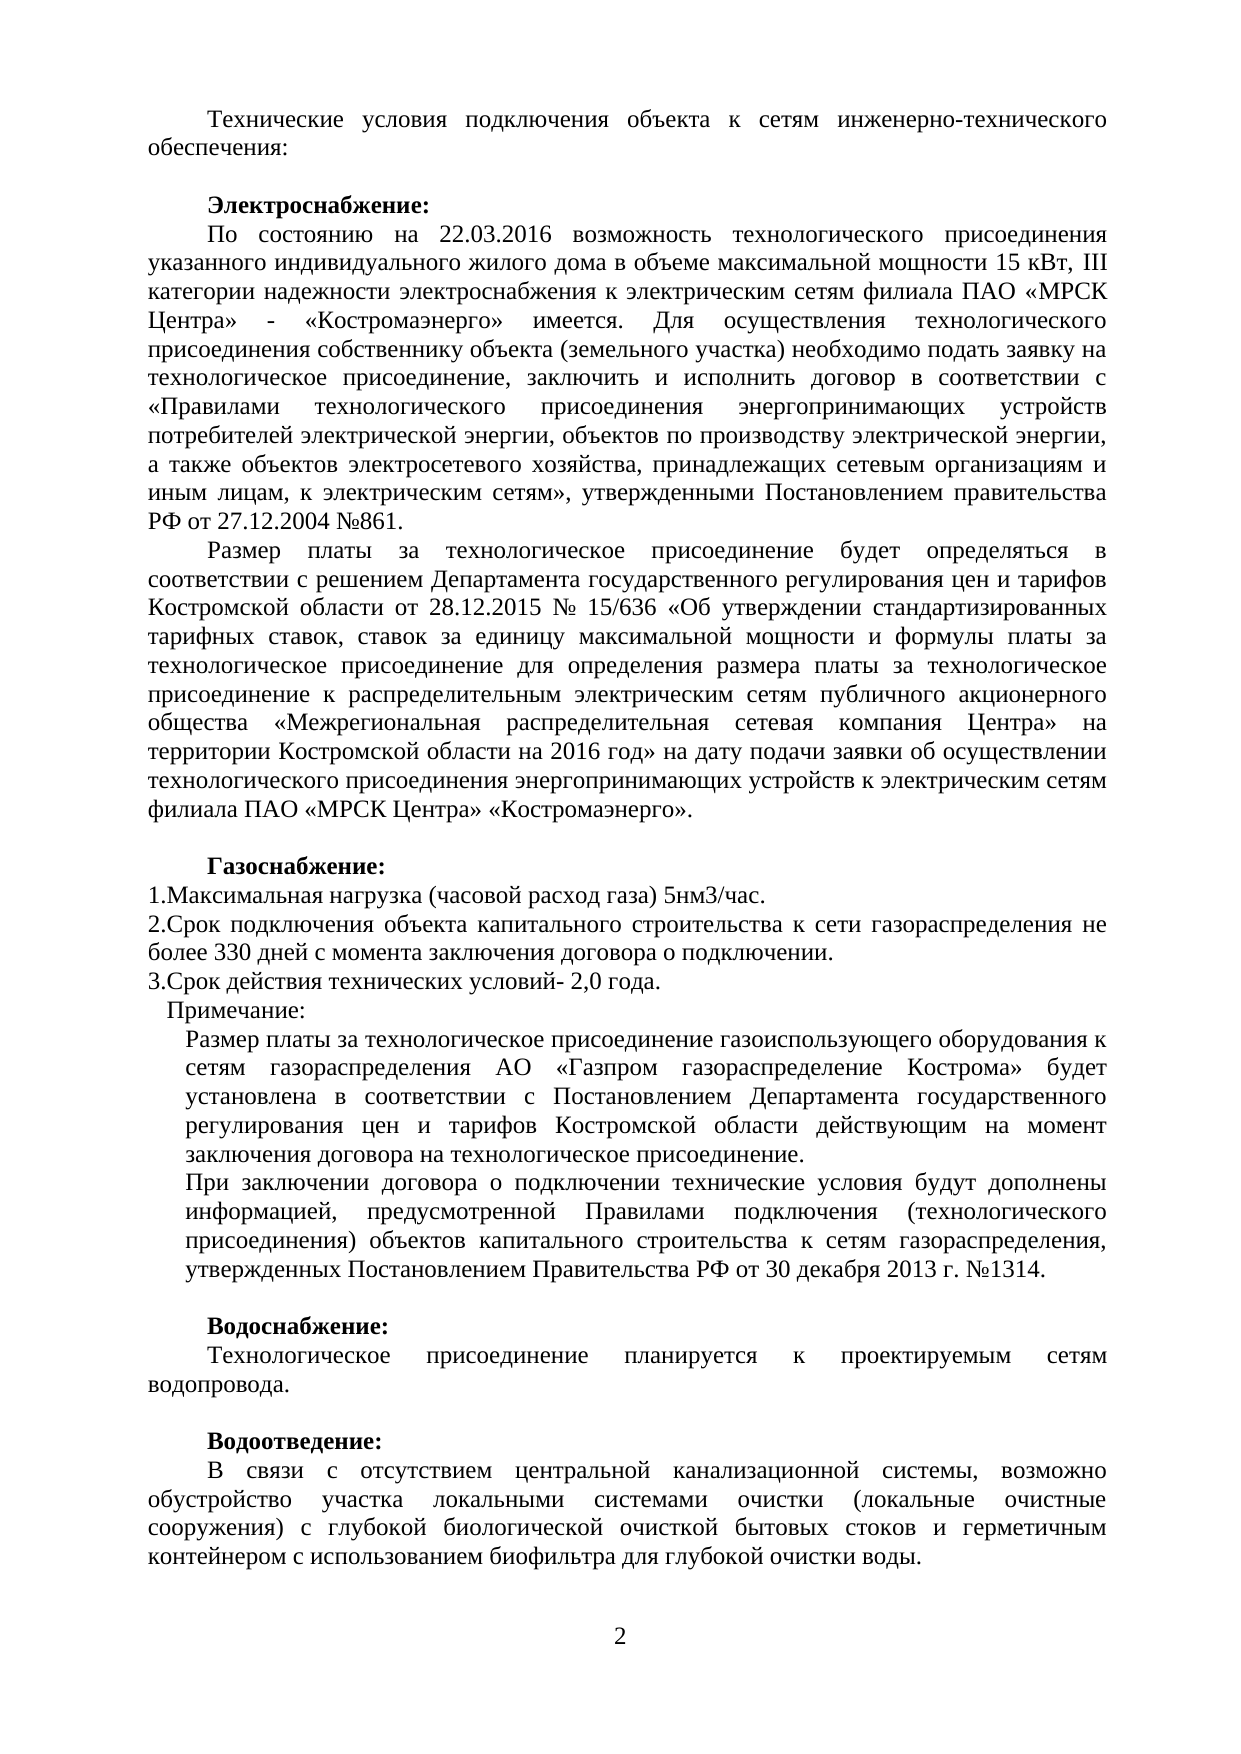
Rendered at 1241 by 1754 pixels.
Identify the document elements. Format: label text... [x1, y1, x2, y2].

table_header Технические условия подключения объекта к сетям инженерно-технического обеспечения: Электроснабжение: По состоянию на 22.03.2016 возможность технологического присоединения указанного индивидуального жилого дома в объеме максимальной мощности 15 кВт, III категории надежности электроснабжения к электрическим сетям филиала ПАО «МРСК Центра» - «Костромаэнерго» имеется. Для осуществления технологического присоединения собственнику объекта (земельного участка) необходимо подать заявку на технологическое присоединение, заключить и исполнить договор в соответствии с «Правилами технологического присоединения энергопринимающих устройств потребителей электрической энергии, объектов по производству электрической энергии, а также объектов электросетевого хозяйства, принадлежащих сетевым организациям и иным лицам, к электрическим сетям», утвержденными Постановлением правительства РФ от 27.12.2004 №861. Размер платы за технологическое присоединение будет определяться в соответствии с решением Департамента государственного регулирования цен и тарифов Костромской области от 28.12.2015 № 15/636 «Об утверждении стандартизированных тарифных ставок, ставок за единицу максимальной мощности и формулы платы за технологическое присоединение для определения размера платы за технологическое присоединение к распределительным электрическим сетям публичного акционерного общества «Межрегиональная распределительная сетевая компания Центра» на территории Костромской области на 2016 год» на дату подачи заявки об осуществлении технологического присоединения энергопринимающих устройств к электрическим сетям филиала ПАО «МРСК Центра» «Костромаэнерго». Газоснабжение: 1.Максимальная нагрузка (часовой расход газа) 5нм3/час. 2.Срок подключения объекта капитального строительства к сети газораспределения не более 330 дней с момента заключения договора о подключении. 3.Срок действия технических условий- 2,0 года. Примечание: Размер платы за технологическое присоединение газоиспользующего оборудования к сетям газораспределения АО «Газпром газораспределение Кострома» будет установлена в соответствии с Постановлением Департамента государственного регулирования цен и тарифов Костромской области действующим на момент заключения договора на технологическое присоединение. При заключении договора о подключении технические условия будут дополнены информацией, предусмотренной Правилами подключения (технологического присоединения) объектов капитального строительства к сетям газораспределения, утвержденных Постановлением Правительства РФ от 30 декабря 2013 г. №1314. Водоснабжение: Технологическое присоединение планируется к проектируемым сетям водопровода. Водоотведение: В связи с отсутствием центральной канализационной системы, возможно обустройство участка локальными системами очистки (локальные очистные сооружения) с глубокой биологической очисткой бытовых стоков и герметичным контейнером с использованием биофильтра для глубокой очистки воды. [148, 75, 1107, 1599]
